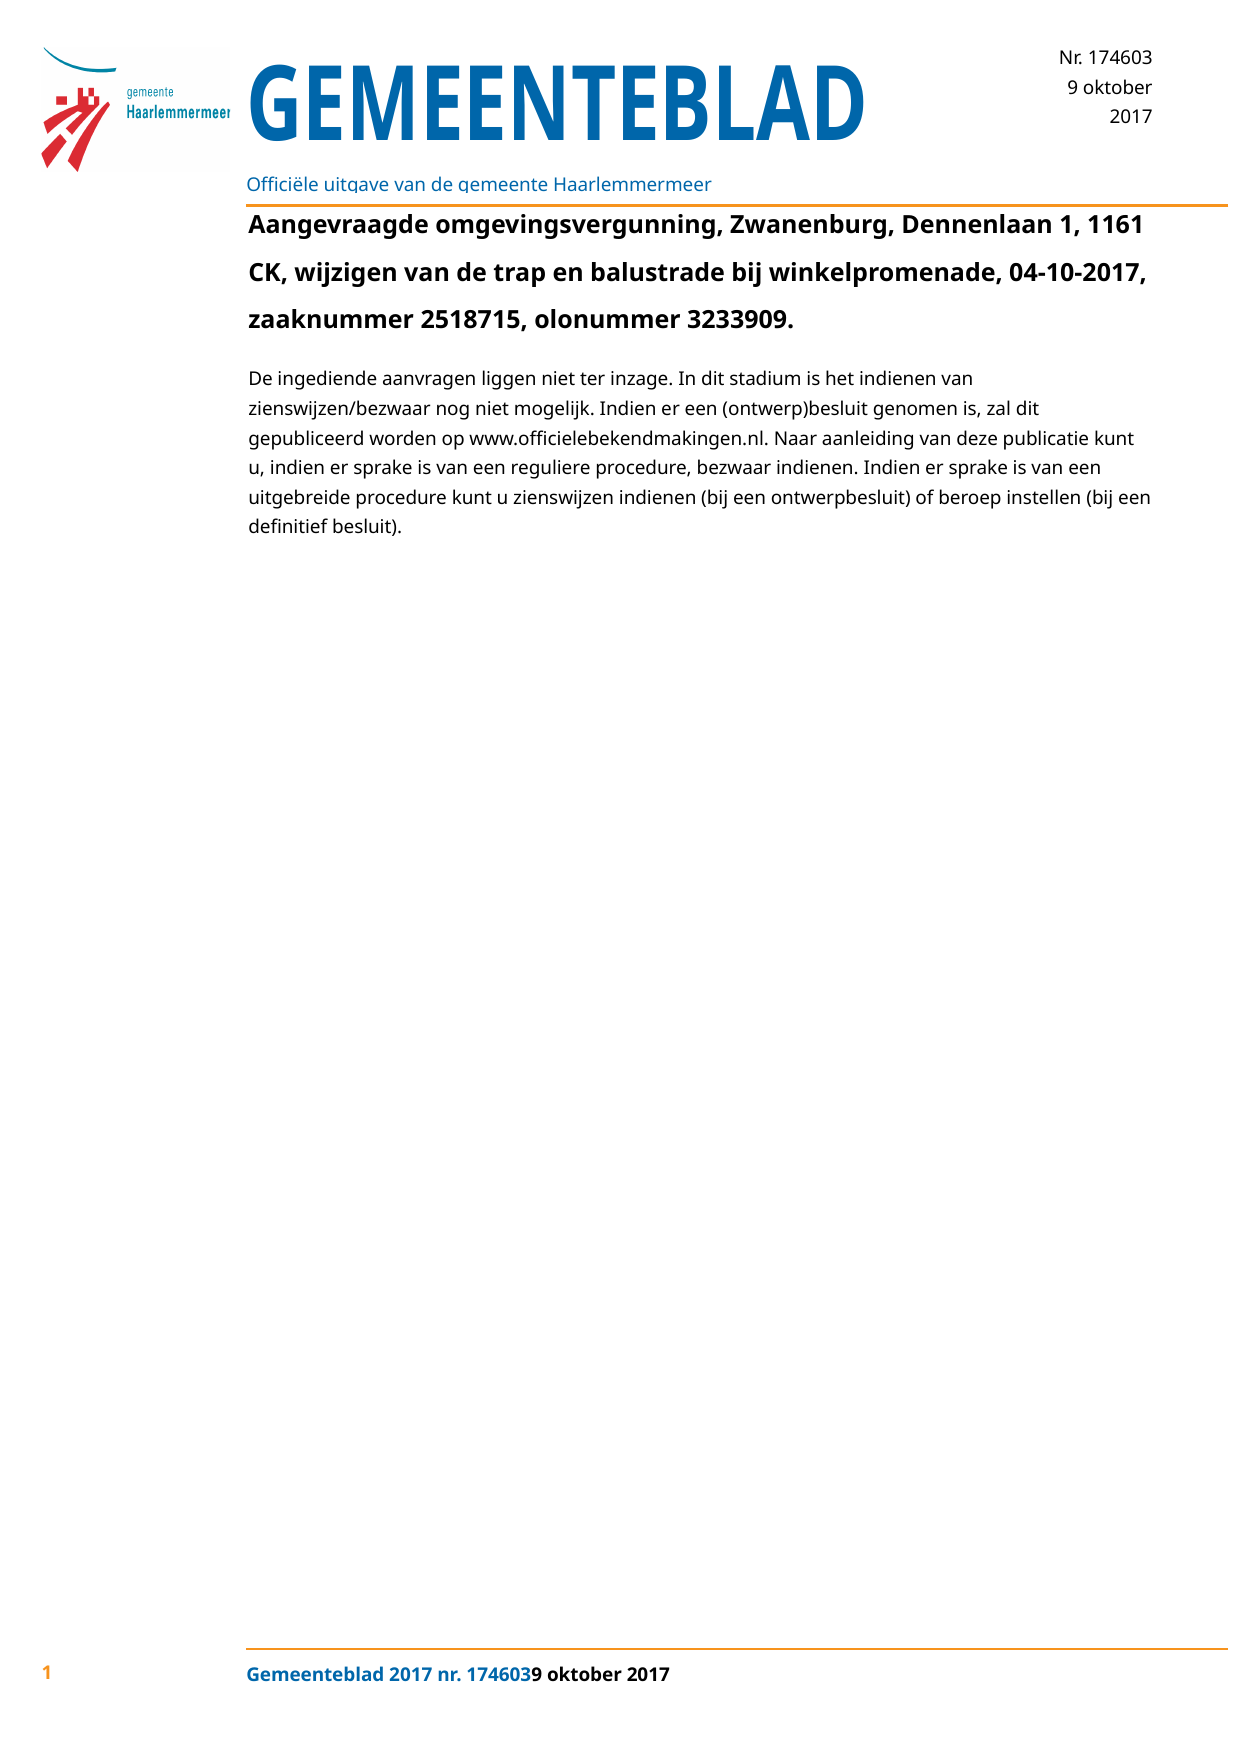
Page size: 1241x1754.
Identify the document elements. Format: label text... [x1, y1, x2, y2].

text Aangevraagde omgevingsvergunning, Zwanenburg, Dennenlaan 1, 1161 CK, wijzigen van de trap en balustrade bij winkelpromenade, 04-10-2017, zaaknummer 2518715, olonummer 3233909. [248, 207, 1152, 336]
picture [41, 47, 231, 172]
text De ingediende aanvragen liggen niet ter inzage. In dit stadium is het indienen van zienswijzen/bezwaar nog niet mogelijk. Indien er een (ontwerp)besluit genomen is, zal dit gepubliceerd worden op www.officielebekendmakingen.nl. Naar aanleiding van deze publicatie kunt u, indien er sprake is van een reguliere procedure, bezwaar indienen. Indien er sprake is van een uitgebreide procedure kunt u zienswijzen indienen (bij een ontwerpbesluit) of beroep instellen (bij een definitief besluit). [248, 366, 1152, 539]
